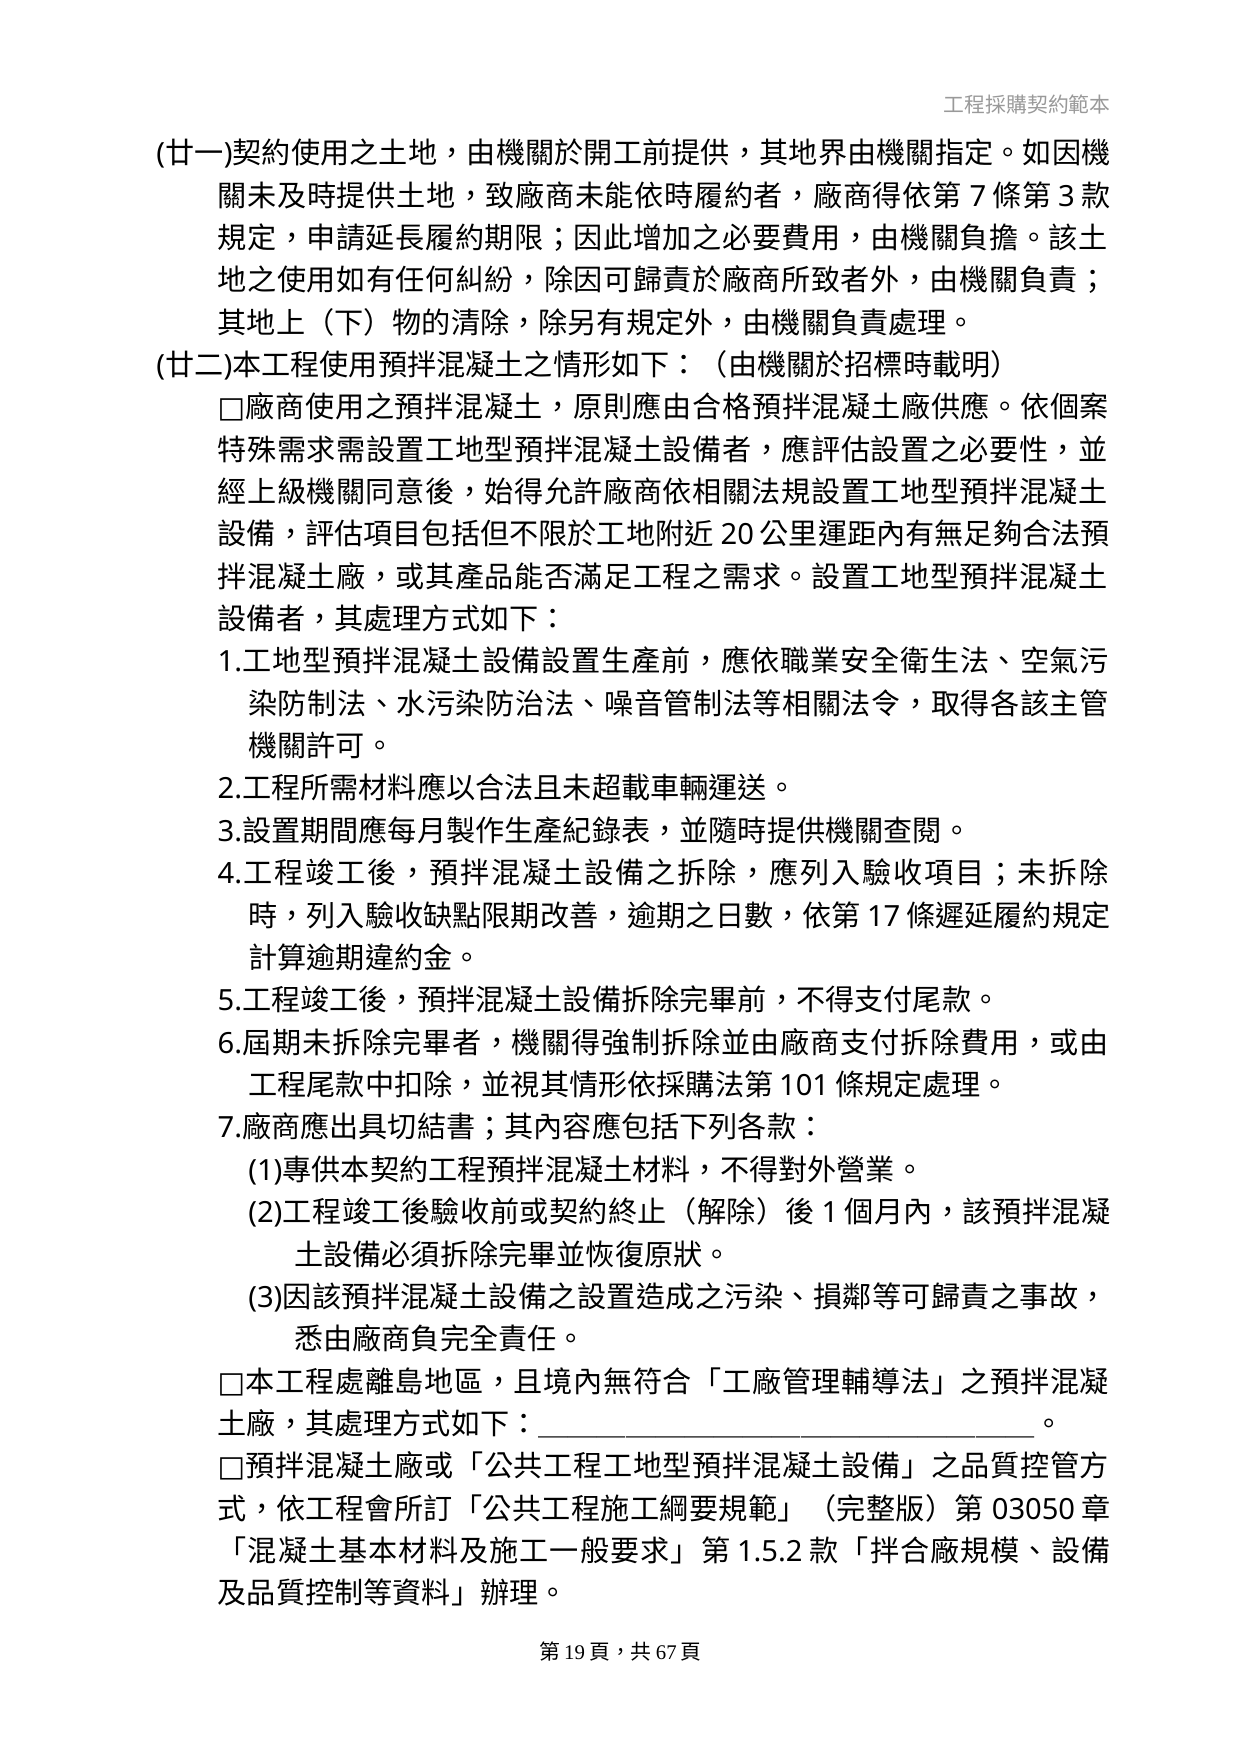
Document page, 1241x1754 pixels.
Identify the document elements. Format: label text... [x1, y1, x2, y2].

text (2)工程竣工後驗收前或契約終止（解除）後1個月內，該預拌混凝土設備必須拆除完畢並恢復原狀。 [248, 1189, 1110, 1273]
text 6.屆期未拆除完畢者，機關得強制拆除並由廠商支付拆除費用，或由工程尾款中扣除，並視其情形依採購法第101條規定處理。 [217, 1019, 1110, 1104]
text □廠商使用之預拌混凝土，原則應由合格預拌混凝土廠供應。依個案特殊需求需設置工地型預拌混凝土設備者，應評估設置之必要性，並經上級機關同意後，始得允許廠商依相關法規設置工地型預拌混凝土設備，評估項目包括但不限於工地附近20公里運距內有無足夠合法預拌混凝土廠，或其產品能否滿足工程之需求。設置工地型預拌混凝土設備者，其處理方式如下： [217, 384, 1110, 638]
text 3.設置期間應每月製作生產紀錄表，並隨時提供機關查閱。 [217, 807, 1110, 850]
text (廿二)本工程使用預拌混凝土之情形如下：（由機關於招標時載明） [156, 342, 1110, 384]
text □預拌混凝土廠或「公共工程工地型預拌混凝土設備」之品質控管方式，依工程會所訂「公共工程施工綱要規範」（完整版）第03050章「混凝土基本材料及施工一般要求」第1.5.2款「拌合廠規模、設備及品質控制等資料」辦理。 [217, 1443, 1110, 1612]
text (廿一)契約使用之土地，由機關於開工前提供，其地界由機關指定。如因機關未及時提供土地，致廠商未能依時履約者，廠商得依第7條第3款規定，申請延長履約期限；因此增加之必要費用，由機關負擔。該土地之使用如有任何糾紛，除因可歸責於廠商所致者外，由機關負責；其地上（下）物的清除，除另有規定外，由機關負責處理。 [156, 130, 1110, 342]
text 7.廠商應出具切結書；其內容應包括下列各款： [217, 1104, 1110, 1146]
text 5.工程竣工後，預拌混凝土設備拆除完畢前，不得支付尾款。 [217, 977, 1110, 1019]
text 4.工程竣工後，預拌混凝土設備之拆除，應列入驗收項目；未拆除時，列入驗收缺點限期改善，逾期之日數，依第17條遲延履約規定計算逾期違約金。 [217, 850, 1110, 977]
text 2.工程所需材料應以合法且未超載車輛運送。 [217, 765, 1110, 807]
text (1)專供本契約工程預拌混凝土材料，不得對外營業。 [248, 1146, 1110, 1189]
text 1.工地型預拌混凝土設備設置生產前，應依職業安全衛生法、空氣污染防制法、水污染防治法、噪音管制法等相關法令，取得各該主管機關許可。 [217, 638, 1110, 765]
text □本工程處離島地區，且境內無符合「工廠管理輔導法」之預拌混凝土廠，其處理方式如下：＿＿＿＿＿＿＿＿＿＿＿＿＿＿＿＿＿。 [217, 1358, 1110, 1443]
text (3)因該預拌混凝土設備之設置造成之污染、損鄰等可歸責之事故，悉由廠商負完全責任。 [248, 1273, 1110, 1358]
